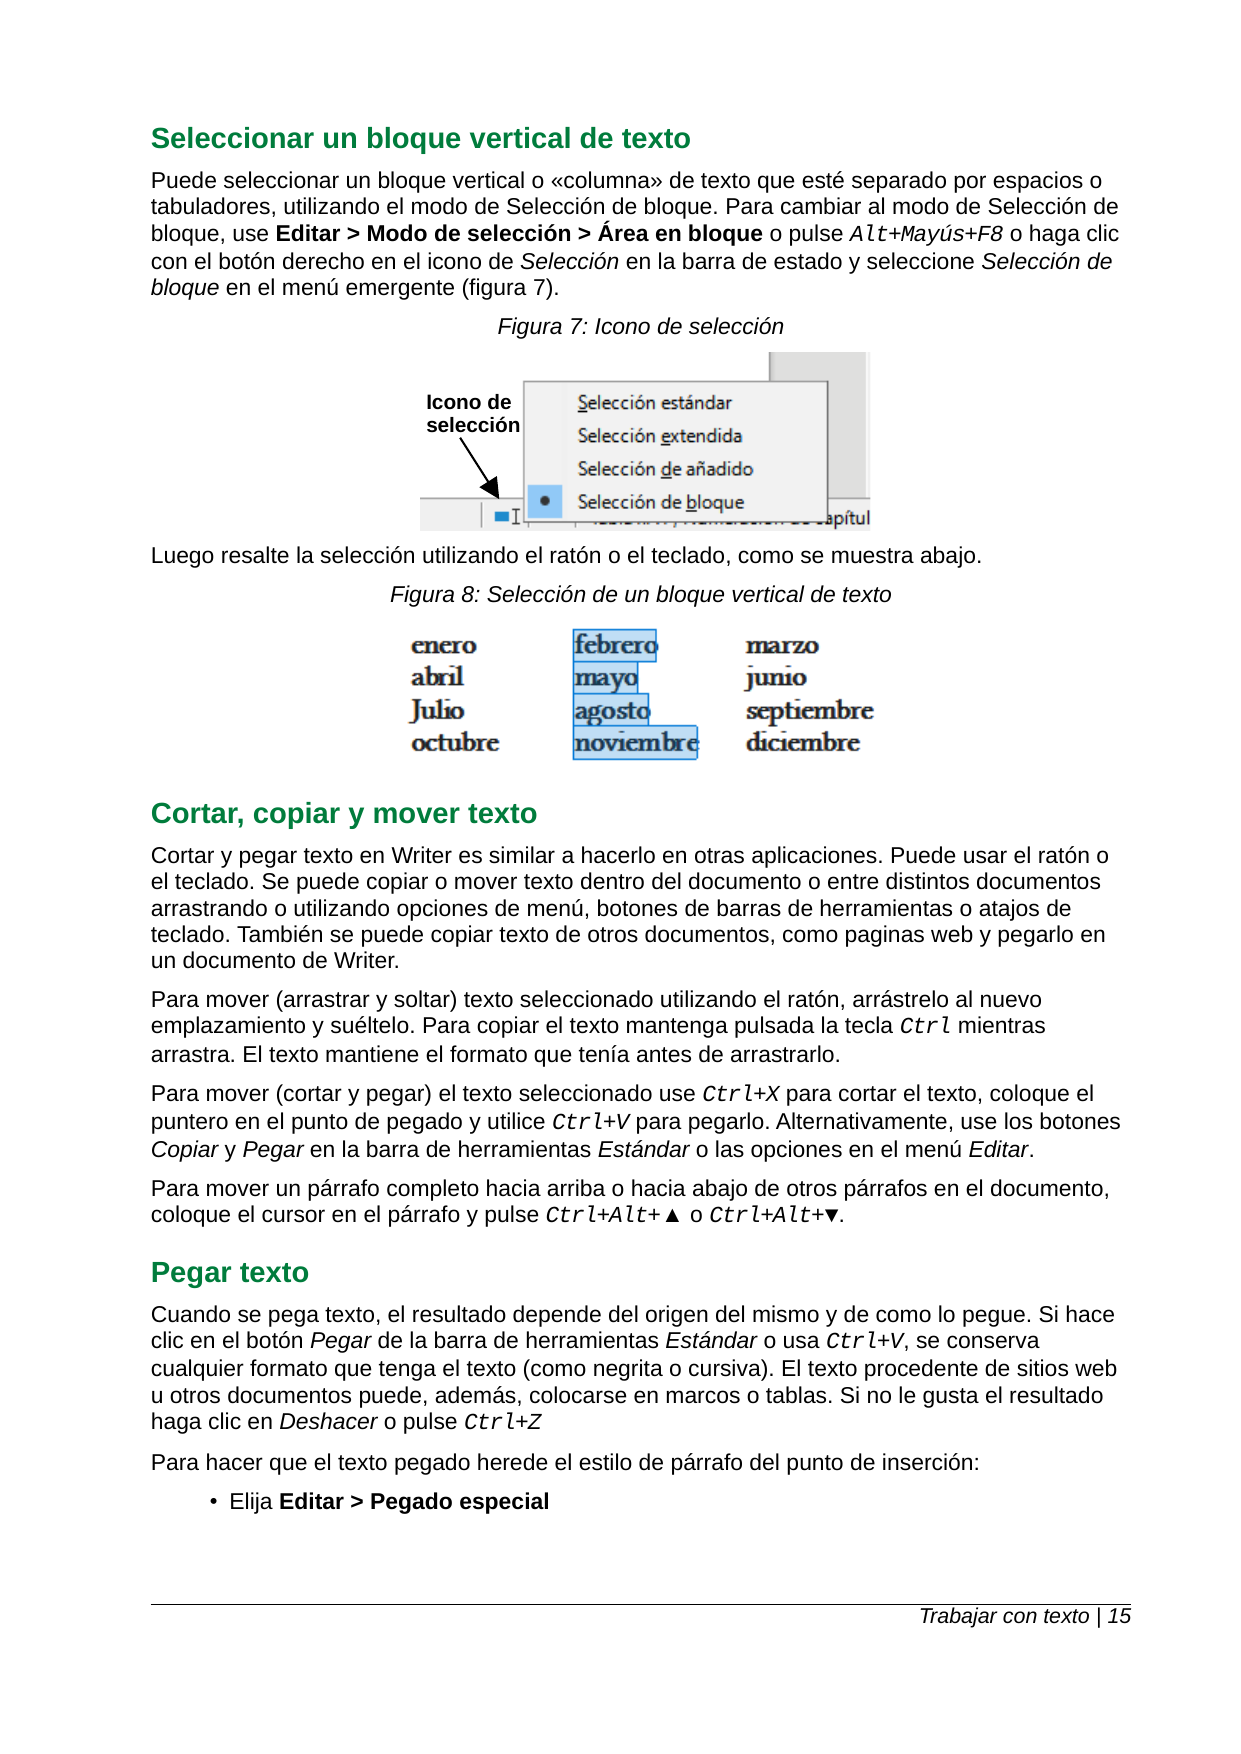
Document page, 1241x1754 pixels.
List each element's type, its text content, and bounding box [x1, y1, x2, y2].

text Para mover (arrastrar y soltar) texto seleccionado utilizando el ratón, arrástrelo al nuevo emplazamiento y suéltelo. Para copiar el texto mantenga pulsada la tecla Ctrl mientras arrastra. El texto mantiene el formato que tenía antes de arrastrarlo. [151, 986, 1131, 1067]
text Para mover un párrafo completo hacia arriba o hacia abajo de otros párrafos en el documento, coloque el cursor en el párrafo y pulse Ctrl+Alt+▲ o Ctrl+Alt+▼. [151, 1175, 1131, 1230]
subtitle Seleccionar un bloque vertical de texto [151, 121, 1131, 154]
picture [388, 620, 894, 771]
list Para hacer que el texto pegado herede el estilo de párrafo del punto de inserción: [151, 1449, 1131, 1475]
text Puede seleccionar un bloque vertical o «columna» de texto que esté separado por espacios o tabuladores, utilizando el modo de Selección de bloque. Para cambiar al modo de Selección de bloque, use Editar > Modo de selección > Área en bloque o pulse Alt+Mayús+F8 o haga clic con el botón derecho en el icono de Selección en la barra de estado y seleccione Selección de bloque en el menú emergente (figura 7). [151, 167, 1131, 301]
list Elija Editar > Pegado especial [209, 1488, 1131, 1514]
text Figura 7: Icono de selección [411, 313, 870, 339]
text Para mover (cortar y pegar) el texto seleccionado use Ctrl+X para cortar el texto, coloque el puntero en el punto de pegado y utilice Ctrl+V para pegarlo. Alternativamente, use los botones Copiar y Pegar en la barra de herramientas Estándar o las opciones en el menú Editar. [151, 1079, 1131, 1163]
text Cortar y pegar texto en Writer es similar a hacerlo en otras aplicaciones. Puede usar el ratón o el teclado. Se puede copiar o mover texto dentro del documento o entre distintos documentos arrastrando o utilizando opciones de menú, botones de barras de herramientas o atajos de teclado. También se puede copiar texto de otros documentos, como paginas web y pegarlo en un documento de Writer. [151, 842, 1131, 973]
text Luego resalte la selección utilizando el ratón o el teclado, como se muestra abajo. [151, 542, 1131, 569]
subtitle Cortar, copiar y mover texto [151, 796, 1131, 829]
text Cuando se pega texto, el resultado depende del origen del mismo y de como lo pegue. Si hace clic en el botón Pegar de la barra de herramientas Estándar o usa Ctrl+V, se conserva cualquier formato que tenga el texto (como negrita o cursiva). El texto procedente de sitios web u otros documentos puede, además, colocarse en marcos o tablas. Si no le gusta el resultado haga clic en Deshacer o pulse Ctrl+Z [151, 1301, 1131, 1436]
text Figura 8: Selección de un bloque vertical de texto [388, 581, 893, 608]
subtitle Pegar texto [151, 1254, 1131, 1288]
